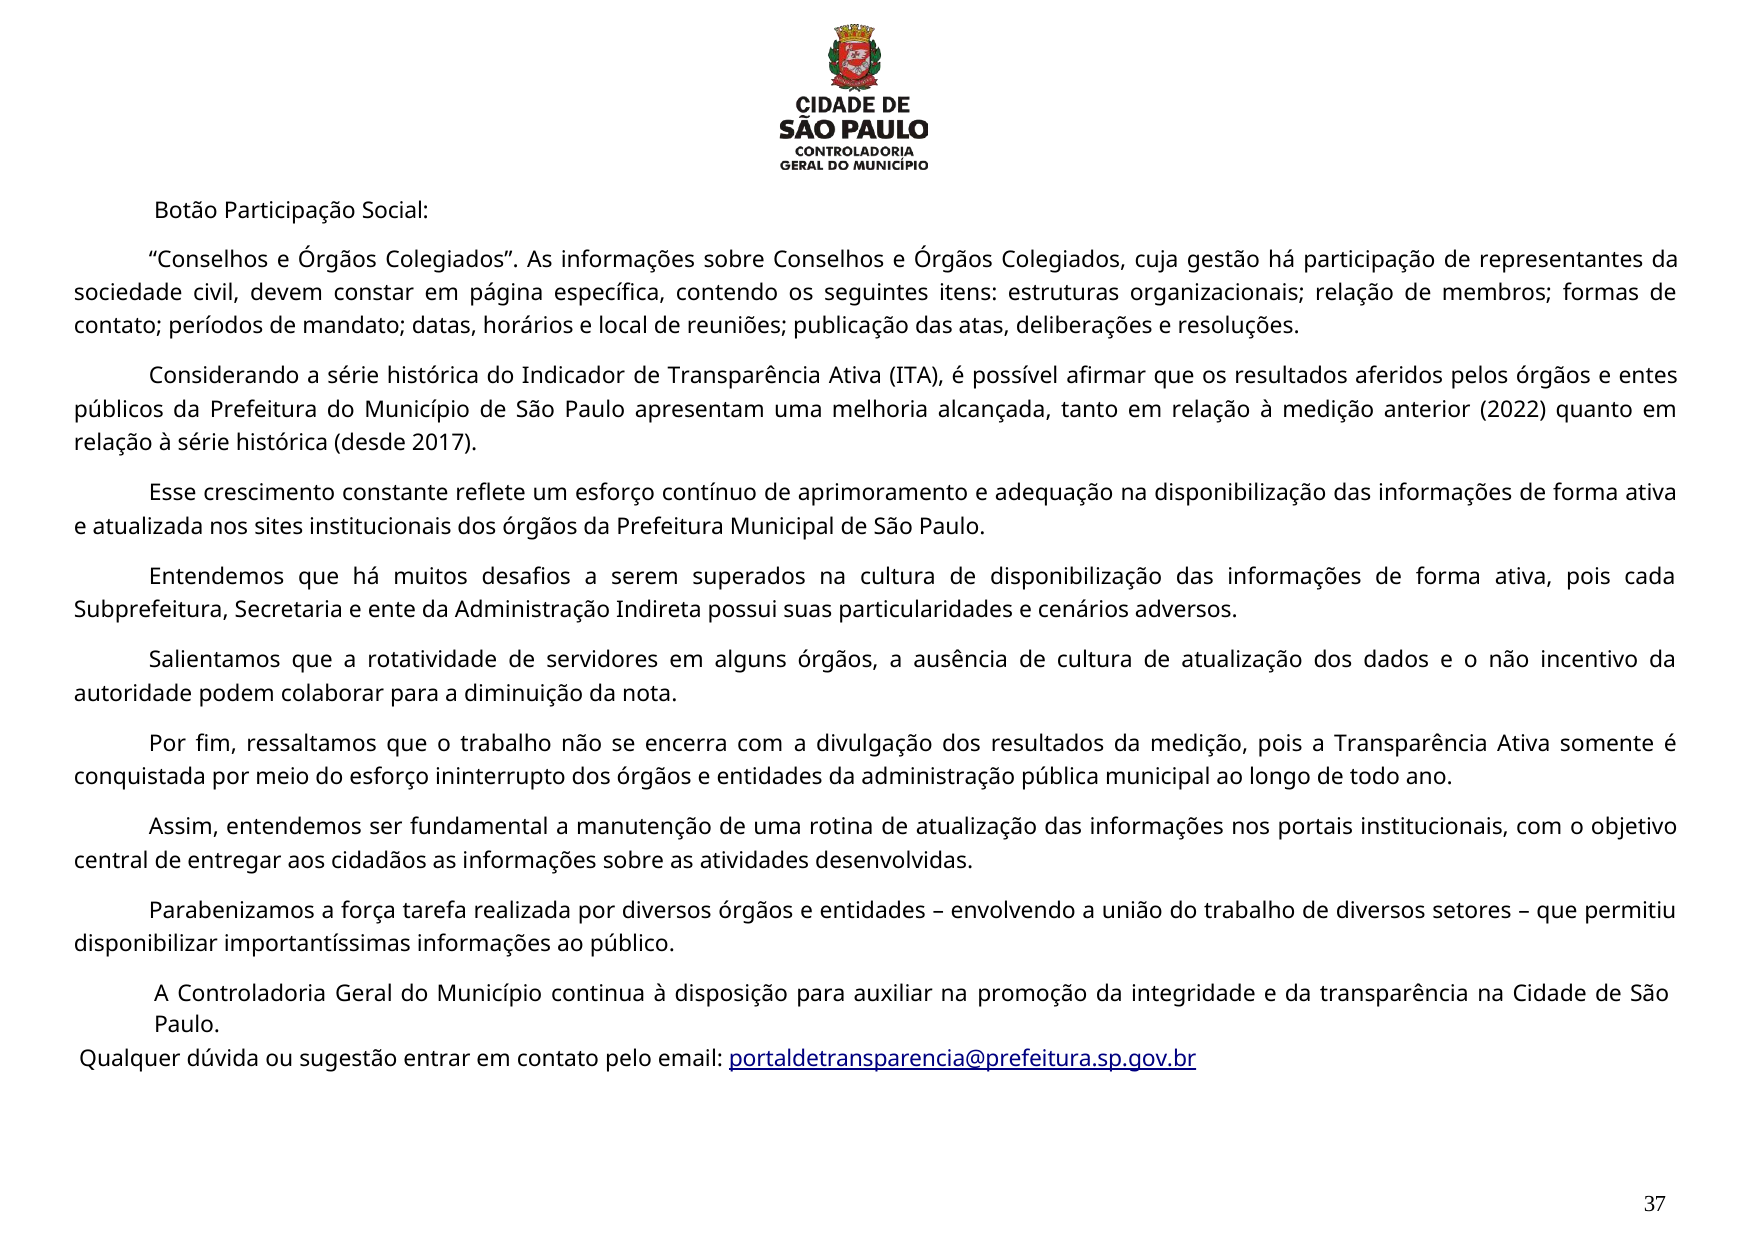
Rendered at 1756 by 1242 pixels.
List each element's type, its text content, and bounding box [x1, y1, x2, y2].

text Parabenizamos a força tarefa realizada por diversos órgãos e entidades – envolvendo a união do trabalho de diversos setores – que permitiu disponibilizar importantíssimas informações ao público. [74, 894, 1678, 958]
text Assim, entendemos ser fundamental a manutenção de uma rotina de atualização das informações nos portais institucionais, com o objetivo central de entregar aos cidadãos as informações sobre as atividades desenvolvidas. [74, 810, 1678, 875]
text Entendemos que há muitos desafios a serem superados na cultura de disponibilização das informações de forma ativa, pois cada Subprefeitura, Secretaria e ente da Administração Indireta possui suas particularidades e cenários adversos. [74, 560, 1679, 624]
text Por fim, ressaltamos que o trabalho não se encerra com a divulgação dos resultados da medição, pois a Transparência Ativa somente é conquistada por meio do esforço ininterrupto dos órgãos e entidades da administração pública municipal ao longo de todo ano. [74, 727, 1678, 791]
text Esse crescimento constante reflete um esforço contínuo de aprimoramento e adequação na disponibilização das informações de forma ativa e atualizada nos sites institucionais dos órgãos da Prefeitura Municipal de São Paulo. [74, 476, 1679, 541]
text Considerando a série histórica do Indicador de Transparência Ativa (ITA), é possível afirmar que os resultados aferidos pelos órgãos e entes públicos da Prefeitura do Município de São Paulo apresentam uma melhoria alcançada, tanto em relação à medição anterior (2022) quanto em relação à série histórica (desde 2017). [74, 359, 1678, 457]
text Salientamos que a rotatividade de servidores em alguns órgãos, a ausência de cultura de atualização dos dados e o não incentivo da autoridade podem colaborar para a diminuição da nota. [74, 643, 1678, 708]
text Botão Participação Social: [154, 198, 1681, 224]
text Qualquer dúvida ou sugestão entrar em contato pelo email: portaldetransparencia@prefeitura.sp.gov.br [79, 1042, 1681, 1073]
text “Conselhos e Órgãos Colegiados”. As informações sobre Conselhos e Órgãos Colegiados, cuja gestão há participação de representantes da sociedade civil, devem constar em página específica, contendo os seguintes itens: estruturas organizacionais; relação de membros; formas de contato; períodos de mandato; datas, horários e local de reuniões; publicação das atas, deliberações e resoluções. [74, 243, 1678, 340]
text A Controladoria Geral do Município continua à disposição para auxiliar na promoção da integridade e da transparência na Cidade de São Paulo. [154, 977, 1681, 1039]
